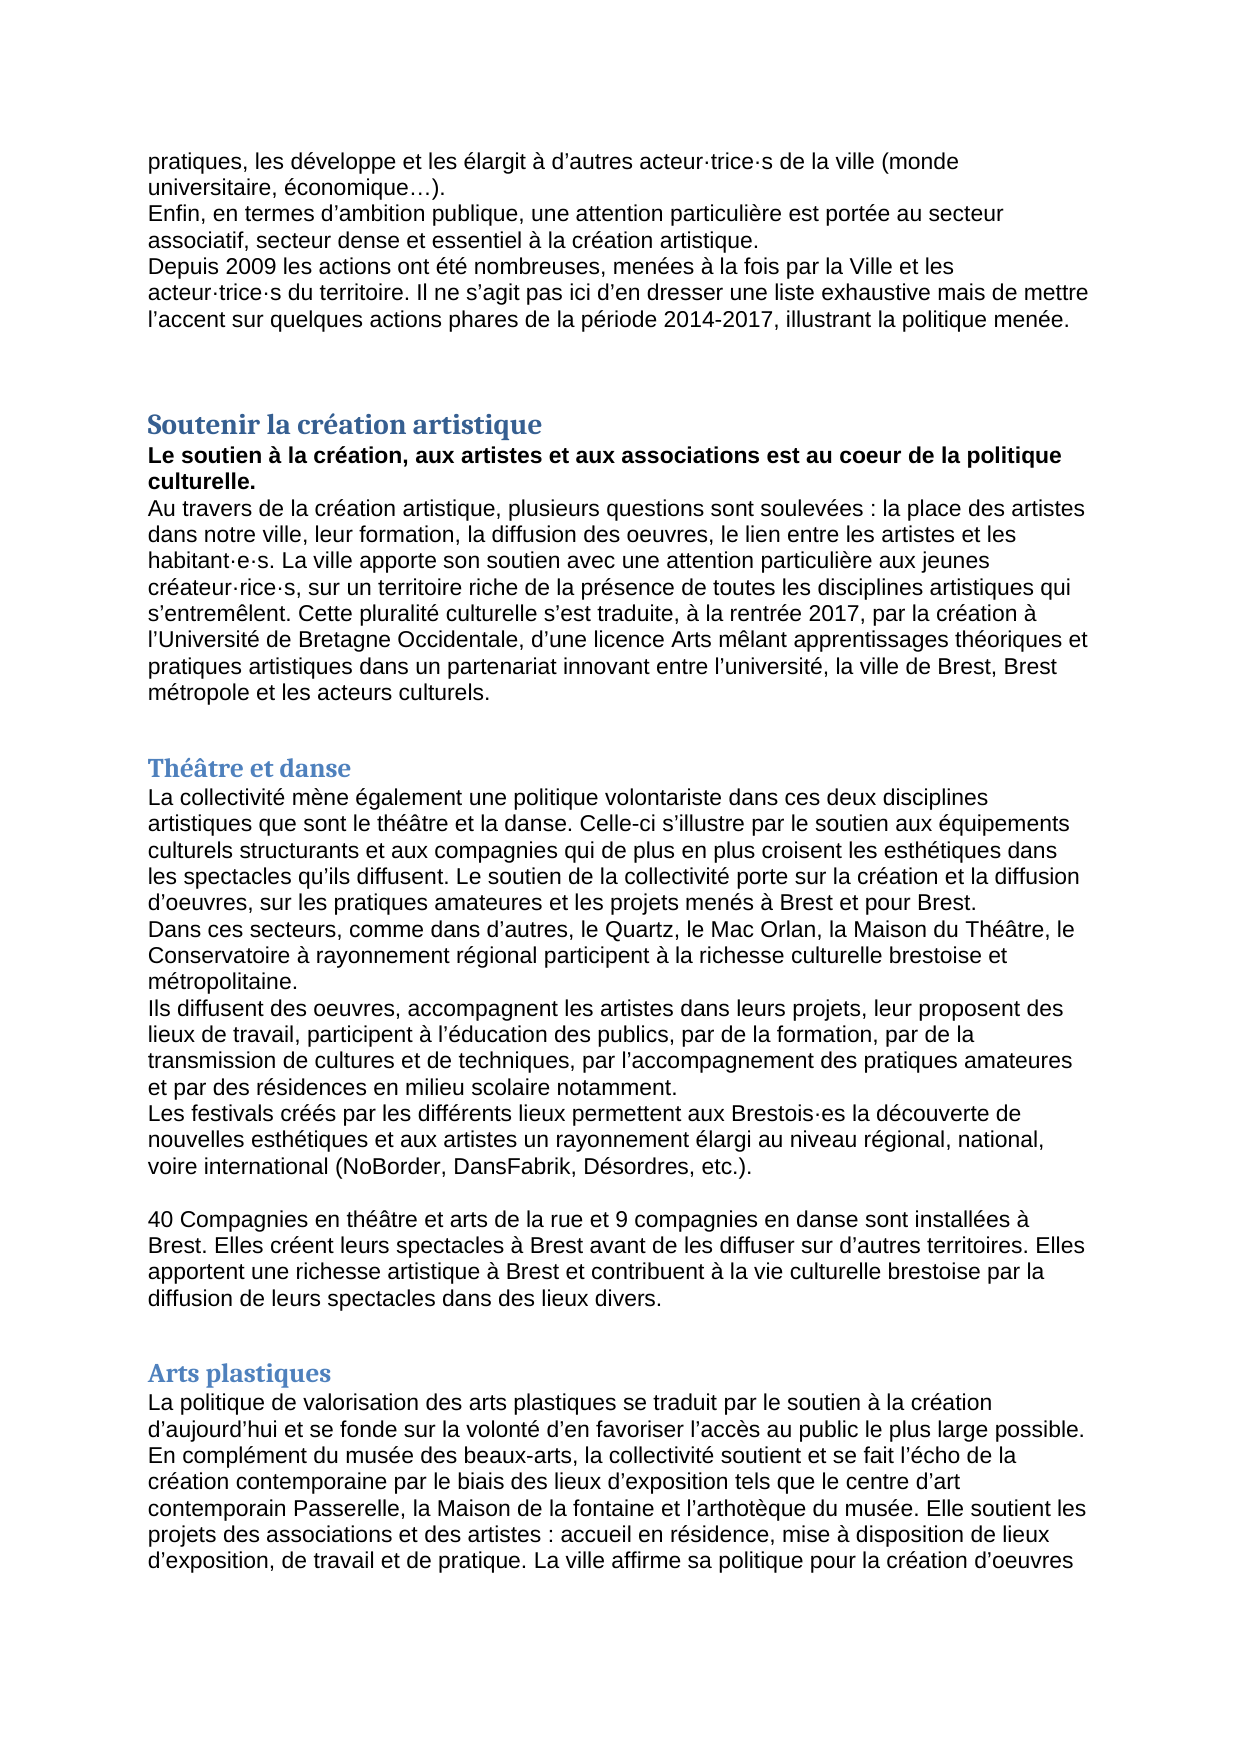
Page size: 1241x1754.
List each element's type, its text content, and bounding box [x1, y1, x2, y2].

subtitle Théâtre et danse [148, 753, 1093, 784]
text Ils diffusent des oeuvres, accompagnent les artistes dans leurs projets, leur proposent des lieux de travail, participent à l’éducation des publics, par de la formation, par de la transmission de cultures et de techniques, par l’accompagnement des pratiques amateures et par des résidences en milieu scolaire notamment. [148, 995, 1093, 1100]
text La politique de valorisation des arts plastiques se traduit par le soutien à la création d’aujourd’hui et se fonde sur la volonté d’en favoriser l’accès au public le plus large possible. [148, 1389, 1093, 1442]
text 40 Compagnies en théâtre et arts de la rue et 9 compagnies en danse sont installées à Brest. Elles créent leurs spectacles à Brest avant de les diffuser sur d’autres territoires. Elles apportent une richesse artistique à Brest et contribuent à la vie culturelle brestoise par la diffusion de leurs spectacles dans des lieux divers. [148, 1206, 1093, 1311]
text En complément du musée des beaux-arts, la collectivité soutient et se fait l’écho de la création contemporaine par le biais des lieux d’exposition tels que le centre d’art contemporain Passerelle, la Maison de la fontaine et l’arthotèque du musée. Elle soutient les projets des associations et des artistes : accueil en résidence, mise à disposition de lieux d’exposition, de travail et de pratique. La ville affirme sa politique pour la création d’oeuvres [148, 1442, 1093, 1574]
text Les festivals créés par les différents lieux permettent aux Brestois·es la découverte de nouvelles esthétiques et aux artistes un rayonnement élargi au niveau régional, national, voire international (NoBorder, DansFabrik, Désordres, etc.). [148, 1100, 1093, 1179]
text Enfin, en termes d’ambition publique, une attention particulière est portée au secteur associatif, secteur dense et essentiel à la création artistique. [148, 200, 1093, 253]
text Au travers de la création artistique, plusieurs questions sont soulevées : la place des artistes dans notre ville, leur formation, la diffusion des oeuvres, le lien entre les artistes et les habitant·e·s. La ville apporte son soutien avec une attention particulière aux jeunes créateur·rice·s, sur un territoire riche de la présence de toutes les disciplines artistiques qui s’entremêlent. Cette pluralité culturelle s’est traduite, à la rentrée 2017, par la création à l’Université de Bretagne Occidentale, d’une licence Arts mêlant apprentissages théoriques et pratiques artistiques dans un partenariat innovant entre l’université, la ville de Brest, Brest métropole et les acteurs culturels. [148, 495, 1093, 706]
subtitle Soutenir la création artistique [148, 408, 1093, 442]
subtitle Arts plastiques [148, 1358, 1093, 1389]
text Le soutien à la création, aux artistes et aux associations est au coeur de la politique culturelle. [148, 442, 1093, 495]
text Depuis 2009 les actions ont été nombreuses, menées à la fois par la Ville et les acteur·trice·s du territoire. Il ne s’agit pas ici d’en dresser une liste exhaustive mais de mettre l’accent sur quelques actions phares de la période 2014-2017, illustrant la politique menée. [148, 253, 1093, 332]
text pratiques, les développe et les élargit à d’autres acteur·trice·s de la ville (monde universitaire, économique…). [148, 148, 1093, 200]
text La collectivité mène également une politique volontariste dans ces deux disciplines artistiques que sont le théâtre et la danse. Celle-ci s’illustre par le soutien aux équipements culturels structurants et aux compagnies qui de plus en plus croisent les esthétiques dans les spectacles qu’ils diffusent. Le soutien de la collectivité porte sur la création et la diffusion d’oeuvres, sur les pratiques amateures et les projets menés à Brest et pour Brest. [148, 784, 1093, 916]
text Dans ces secteurs, comme dans d’autres, le Quartz, le Mac Orlan, la Maison du Théâtre, le Conservatoire à rayonnement régional participent à la richesse culturelle brestoise et métropolitaine. [148, 916, 1093, 995]
